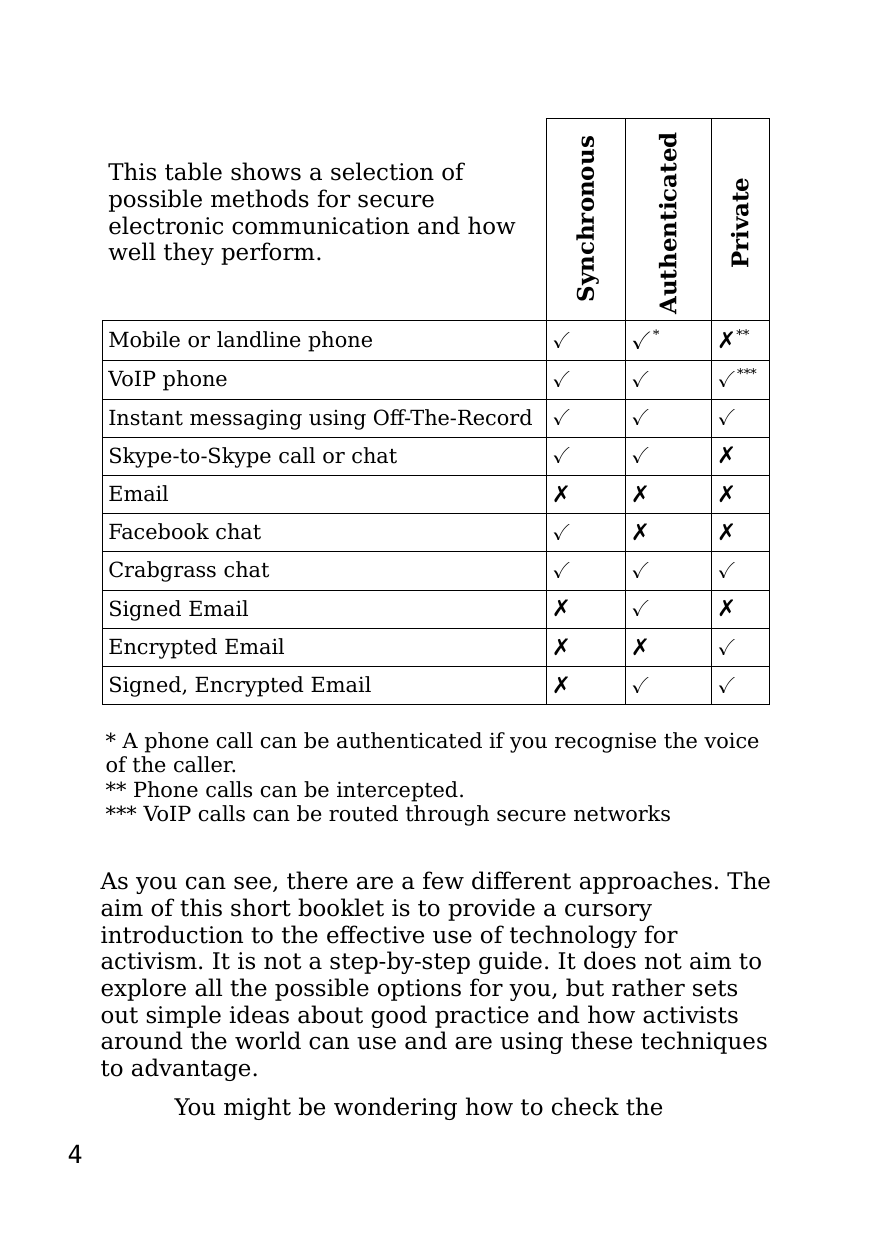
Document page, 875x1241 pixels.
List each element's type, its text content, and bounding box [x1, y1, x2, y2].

table_cell ✗ [712, 591, 769, 628]
table_cell ✗ [547, 667, 625, 704]
table_header Synchronous [547, 119, 625, 320]
table_cell ✓ [547, 361, 625, 398]
table_cell ✗ [547, 629, 625, 666]
table_cell ✓ [547, 552, 625, 590]
text As you can see, there are a few different approaches. The aim of this short booklet is to provide a cursory introduction to the effective use of technology for activism. It is not a step-by-step guide. It does not aim to explore all the possible options for you, but rather sets out simple ideas about good practice and how activists around the world can use and are using these techniques to advantage. [100, 868, 774, 1082]
table_cell ✓ [712, 552, 769, 590]
table_cell ✓ [547, 514, 625, 551]
table_cell Facebook chat [103, 514, 546, 551]
table_cell ✗ [547, 476, 625, 513]
table_cell Encrypted Email [103, 629, 546, 666]
table_cell Email [103, 476, 546, 513]
table_cell ✓ [712, 667, 769, 704]
table_cell VoIP phone [103, 361, 546, 398]
table_header Authenticated [626, 119, 711, 320]
table_cell Skype-to-Skype call or chat [103, 438, 546, 475]
table_cell Instant messaging using Off-The-Record [103, 400, 546, 437]
table_cell ✓* [626, 321, 711, 360]
table_cell ✗ [712, 476, 769, 513]
table_cell ✓ [712, 629, 769, 666]
table_cell ✗ [712, 514, 769, 551]
table_cell ✓ [626, 591, 711, 628]
table_cell ✓ [547, 321, 625, 360]
table_cell ✗ [626, 514, 711, 551]
table_cell ✓ [547, 438, 625, 475]
table_cell * A phone call can be authenticated if you recognise the voice of the caller. ** Phone calls can be intercepted. *** VoIP calls can be routed through secure networks [103, 705, 769, 829]
table_header Private [712, 119, 769, 320]
table_cell ✓*** [712, 361, 769, 398]
table_cell ✗ [626, 476, 711, 513]
table_cell Mobile or landline phone [103, 321, 546, 360]
table_cell Signed, Encrypted Email [103, 667, 546, 704]
table_cell ✗** [712, 321, 769, 360]
table_cell Signed Email [103, 591, 546, 628]
table_cell ✗ [626, 629, 711, 666]
table_cell ✓ [626, 400, 711, 437]
table_cell ✓ [626, 361, 711, 398]
table_cell ✓ [626, 552, 711, 590]
table_cell ✓ [626, 667, 711, 704]
table_cell ✓ [626, 438, 711, 475]
table_cell ✓ [712, 400, 769, 437]
table_cell ✗ [712, 438, 769, 475]
text You might be wondering how to check the [100, 1094, 774, 1121]
table_cell ✓ [547, 400, 625, 437]
table_cell ✗ [547, 591, 625, 628]
table_header This table shows a selection of possible methods for secure electronic communication and how well they perform. [103, 118, 546, 320]
table_cell Crabgrass chat [103, 552, 546, 590]
